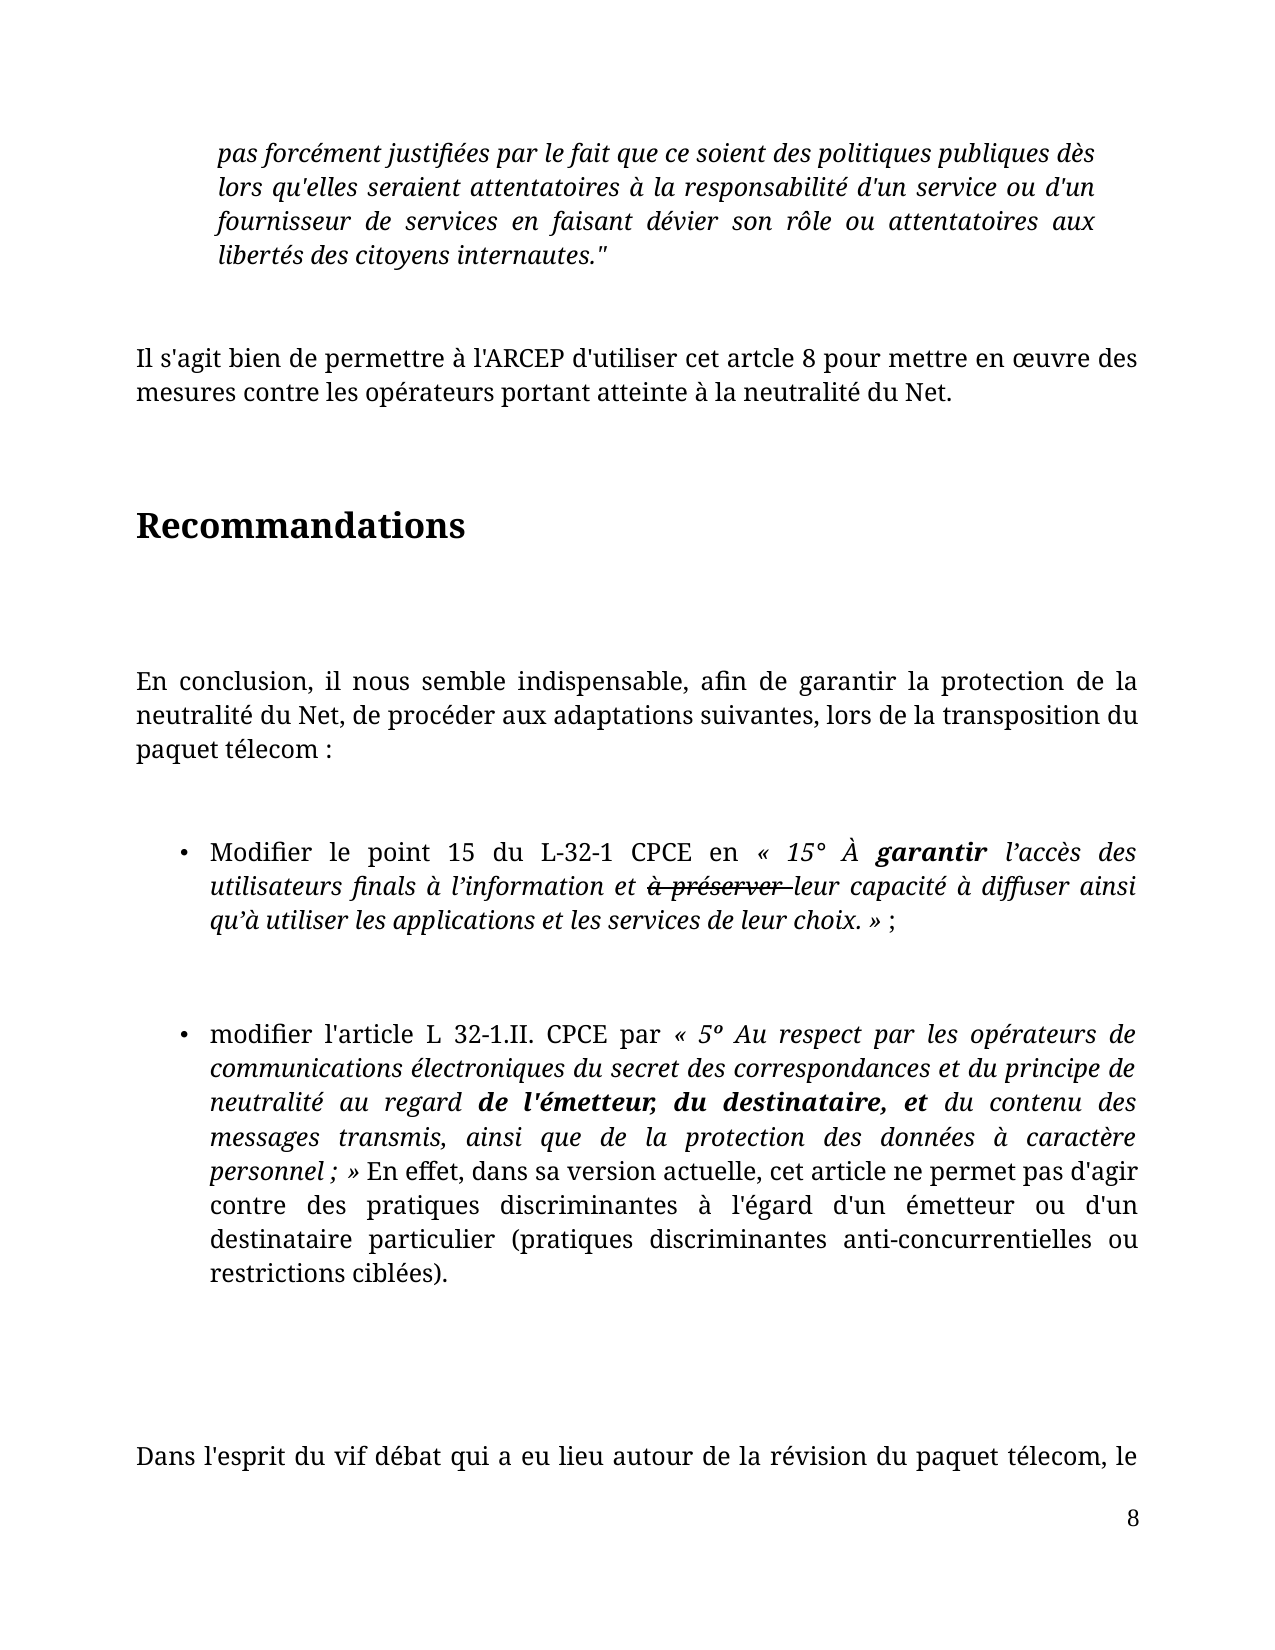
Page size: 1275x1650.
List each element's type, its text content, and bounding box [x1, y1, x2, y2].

subtitle Recommandations [136, 501, 1139, 549]
text Dans l'esprit du vif débat qui a eu lieu autour de la révision du paquet télecom, le [136, 1438, 1139, 1472]
text pas forcément justifiées par le fait que ce soient des politiques publiques dès lors qu'elles seraient attentatoires à la responsabilité d'un service ou d'un fournisseur de services en faisant dévier son rôle ou attentatoires aux libertés des citoyens internautes." [217, 136, 1099, 272]
text En conclusion, il nous semble indispensable, afin de garantir la protection de la neutralité du Net, de procéder aux adaptations suivantes, lors de la transposition du paquet télecom : [136, 664, 1139, 766]
list Modifier le point 15 du L-32-1 CPCE en « 15° À garantir l’accès des utilisateurs finals à l’information et à préserver leur capacité à diffuser ainsi qu’à utiliser les applications et les services de leur choix. » ; [180, 834, 1139, 936]
text Il s'agit bien de permettre à l'ARCEP d'utiliser cet artcle 8 pour mettre en œuvre des mesures contre les opérateurs portant atteinte à la neutralité du Net. [136, 340, 1139, 408]
list modifier l'article L 32-1.II. CPCE par « 5º Au respect par les opérateurs de communications électroniques du secret des correspondances et du principe de neutralité au regard de l'émetteur, du destinataire, et du contenu des messages transmis, ainsi que de la protection des données à caractère personnel ; » En effet, dans sa version actuelle, cet article ne permet pas d'agir contre des pratiques discriminantes à l'égard d'un émetteur ou d'un destinataire particulier (pratiques discriminantes anti-concurrentielles ou restrictions ciblées). [180, 1017, 1139, 1289]
